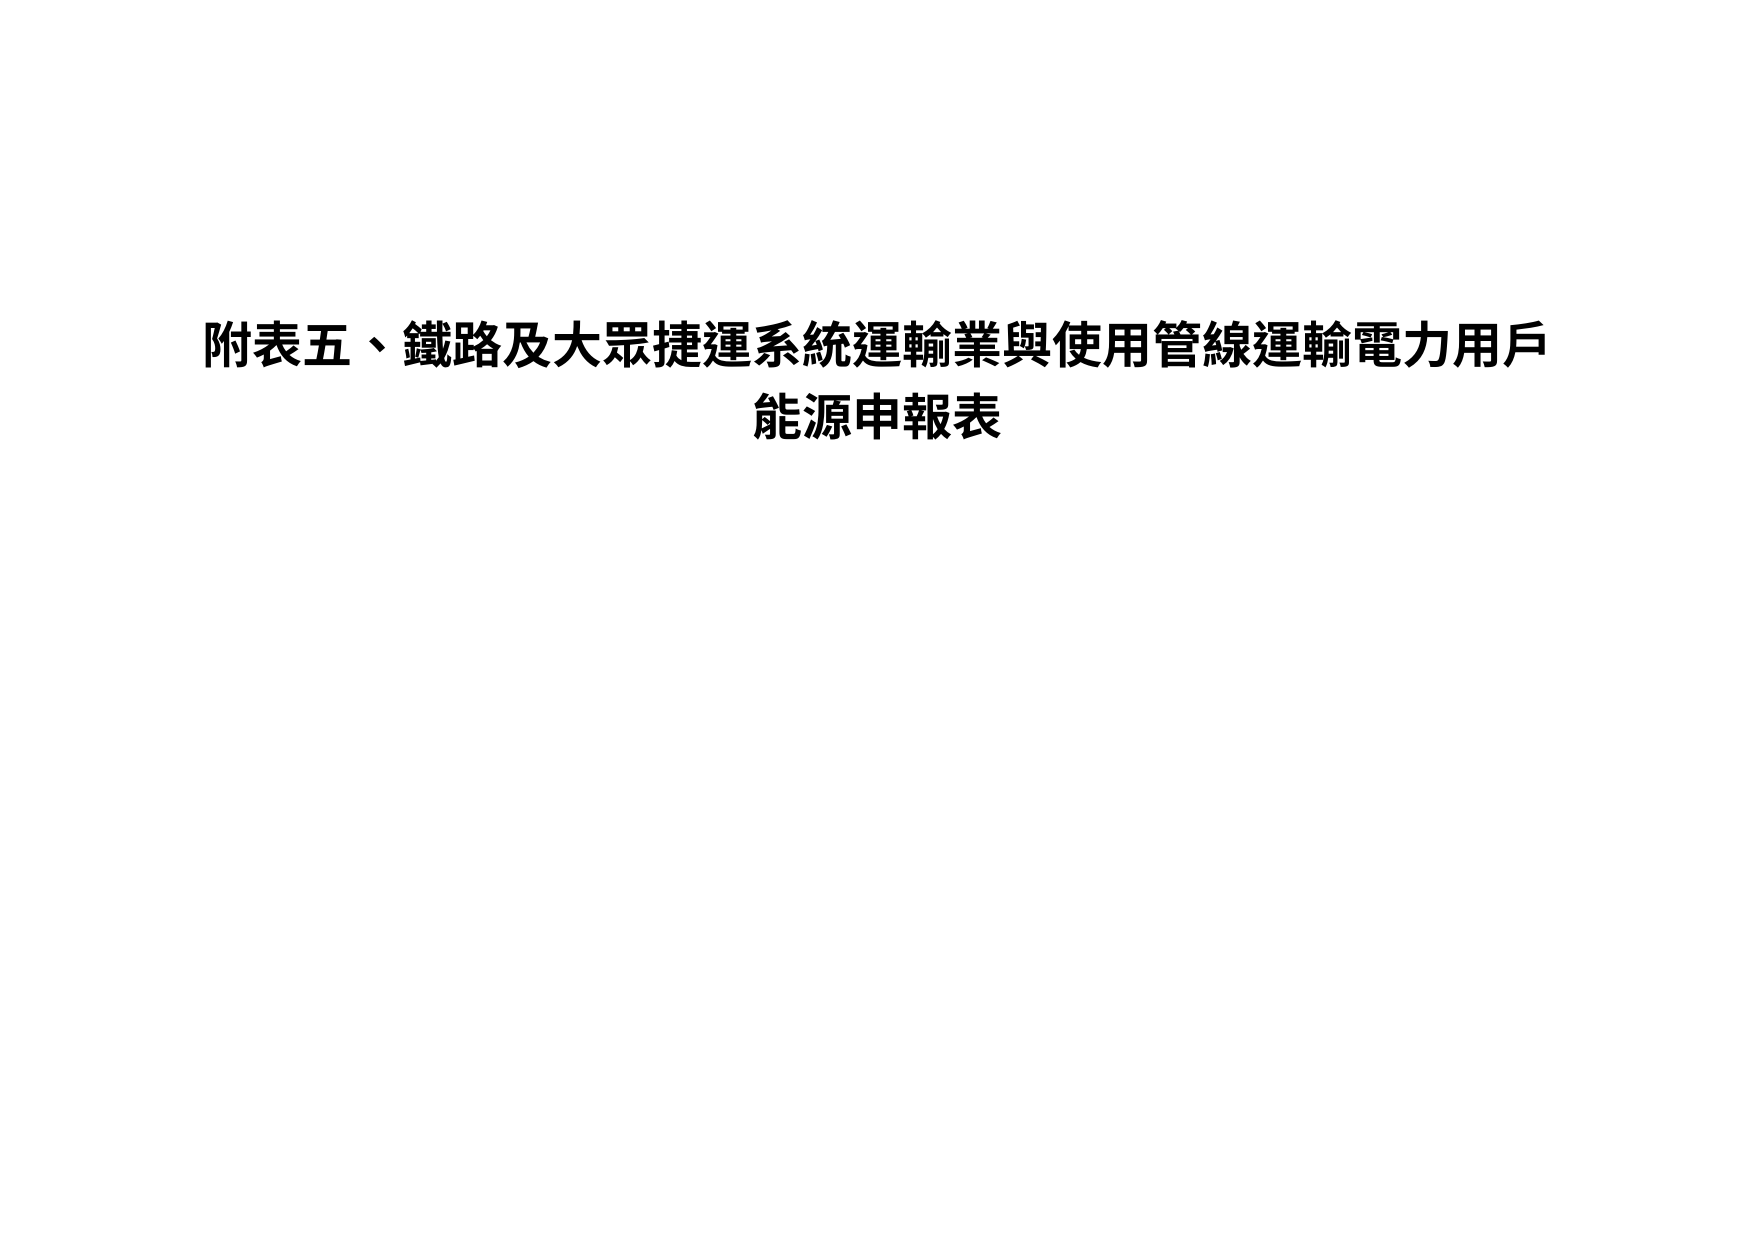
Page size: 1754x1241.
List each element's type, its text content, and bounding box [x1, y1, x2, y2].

text 附表五、鐵路及大眾捷運系統運輸業與使用管線運輸電力用戶 能源申報表 [150, 305, 1604, 450]
